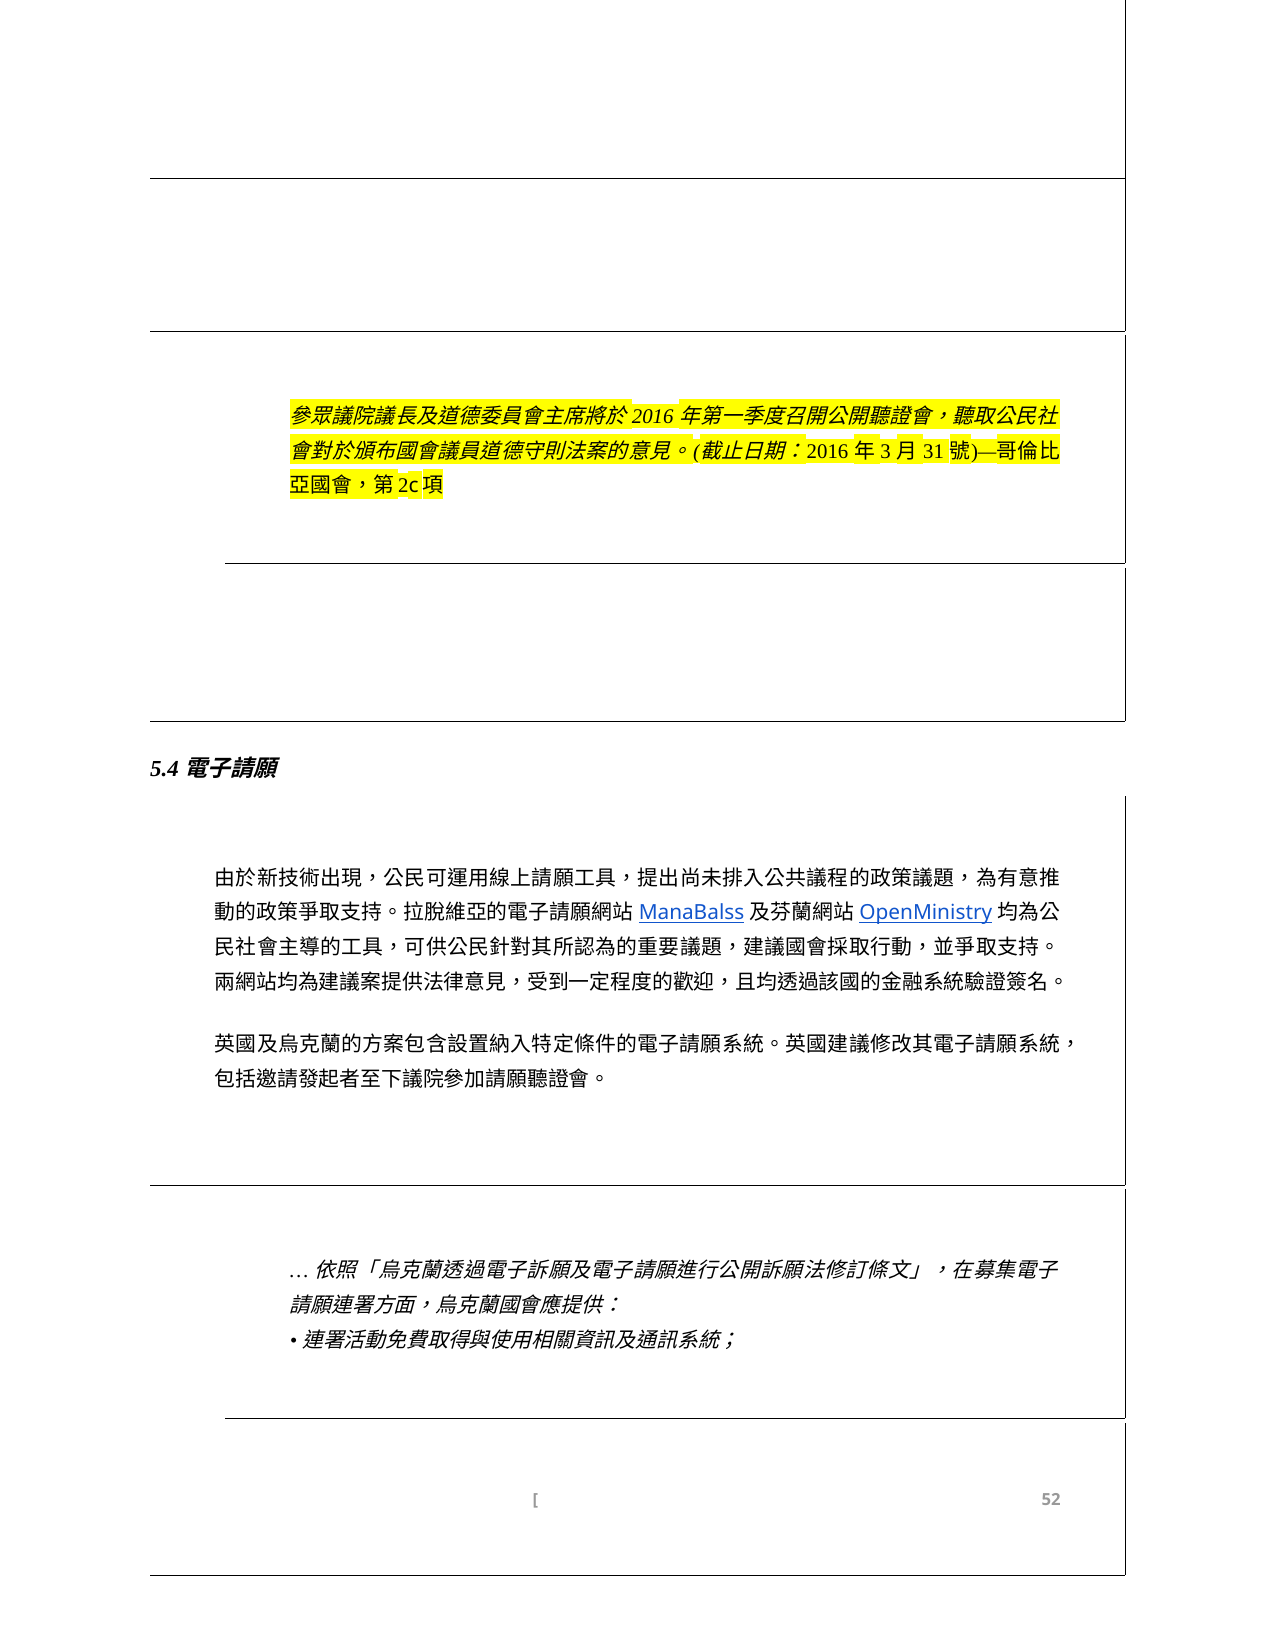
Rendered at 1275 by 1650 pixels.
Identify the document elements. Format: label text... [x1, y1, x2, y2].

text 參眾議院議長及道德委員會主席將於 2016 年第一季度召開公開聽證會，聽取公民社會對於頒布國會議員道德守則法案的意見。(截止日期：2016 年 3 月 31 號)—哥倫比亞國會，第2c項 [225, 335, 1125, 563]
text … 依照「烏克蘭透過電子訴願及電子請願進行公開訴願法修訂條文」，在募集電子請願連署方面，烏克蘭國會應提供： [225, 1189, 1125, 1258]
text • 連署活動免費取得與使用相關資訊及通訊系統； [225, 1258, 1125, 1418]
text 由於新技術出現，公民可運用線上請願工具，提出尚未排入公共議程的政策議題，為有意推動的政策爭取支持。拉脫維亞的電子請願網站 ManaBalss 及芬蘭網站 OpenMinistry 均為公民社會主導的工具，可供公民針對其所認為的重要議題，建議國會採取行動，並爭取支持。兩網站均為建議案提供法律意見，受到一定程度的歡迎，且均透過該國的金融系統驗證簽名。 [150, 796, 1125, 963]
subtitle 5.4 電子請願 [150, 750, 1125, 783]
text 英國及烏克蘭的方案包含設置納入特定條件的電子請願系統。英國建議修改其電子請願系統，包括邀請發起者至下議院參加請願聽證會。 [150, 963, 1125, 1092]
